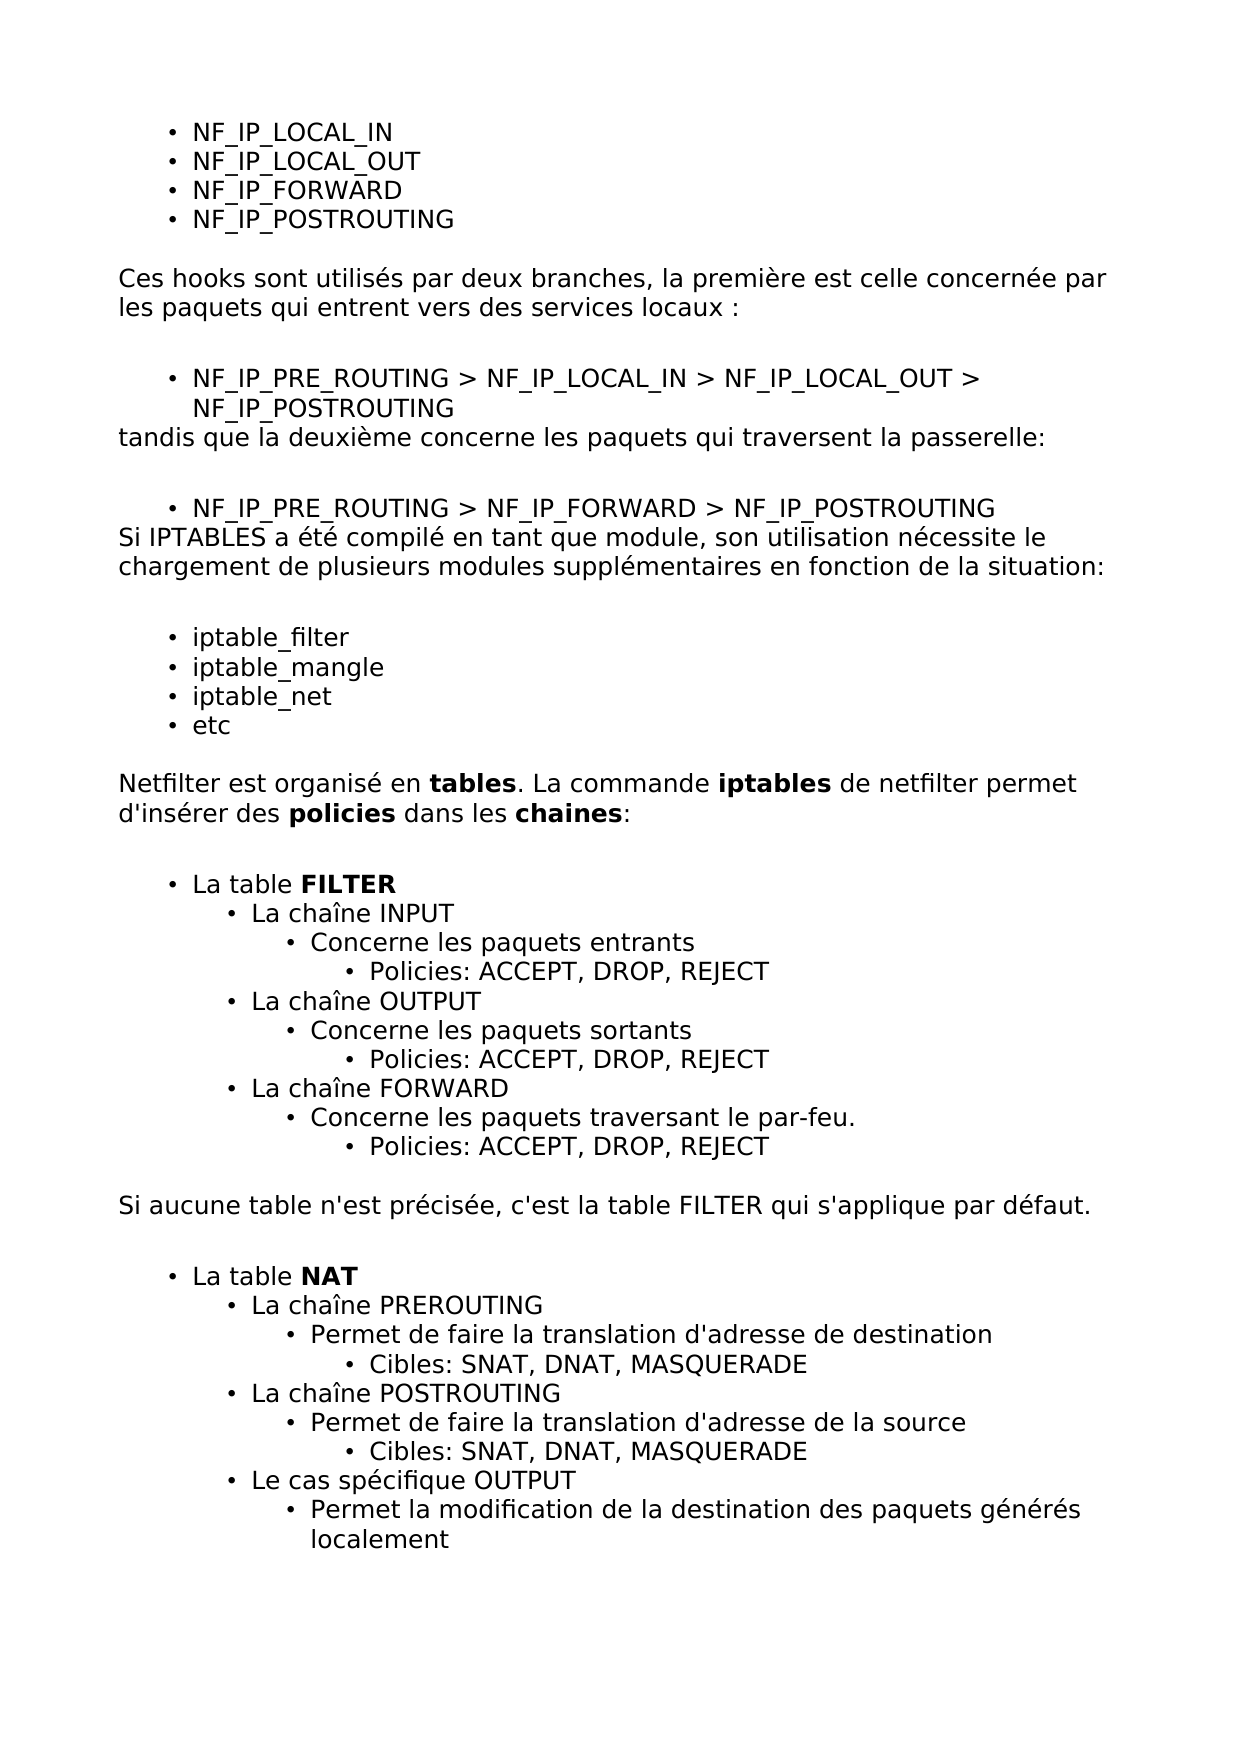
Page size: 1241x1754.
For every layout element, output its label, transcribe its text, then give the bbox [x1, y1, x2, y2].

list NF_IP_PRE_ROUTING > NF_IP_FORWARD > NF_IP_POSTROUTING [177, 494, 1122, 523]
list La chaîne OUTPUT [236, 987, 1122, 1016]
list Policies: ACCEPT, DROP, REJECT [354, 1045, 1122, 1074]
list La chaîne POSTROUTING [236, 1379, 1122, 1408]
list Cibles: SNAT, DNAT, MASQUERADE [354, 1350, 1122, 1379]
list Concerne les paquets sortants [295, 1016, 1122, 1045]
list Cibles: SNAT, DNAT, MASQUERADE [354, 1437, 1122, 1466]
text tandis que la deuxième concerne les paquets qui traversent la passerelle: [118, 423, 1122, 452]
text Ces hooks sont utilisés par deux branches, la première est celle concernée par les paquets qui entrent vers des services locaux : [118, 264, 1122, 323]
list Concerne les paquets entrants [295, 928, 1122, 957]
list NF_IP_LOCAL_OUT [177, 147, 1122, 176]
list La table NAT [177, 1262, 1122, 1291]
list Permet la modification de la destination des paquets générés localement [295, 1496, 1122, 1554]
list La table FILTER [177, 870, 1122, 899]
list Concerne les paquets traversant le par-feu. [295, 1103, 1122, 1132]
list Permet de faire la translation d'adresse de destination [295, 1321, 1122, 1350]
list iptable_mangle [177, 653, 1122, 682]
list iptable_filter [177, 623, 1122, 653]
list Policies: ACCEPT, DROP, REJECT [354, 957, 1122, 987]
list La chaîne INPUT [236, 899, 1122, 928]
list etc [177, 711, 1122, 740]
text Netfilter est organisé en tables. La commande iptables de netfilter permet d'insérer des policies dans les chaines: [118, 770, 1122, 828]
list iptable_net [177, 682, 1122, 711]
list La chaîne PREROUTING [236, 1291, 1122, 1321]
list Policies: ACCEPT, DROP, REJECT [354, 1132, 1122, 1162]
text Si IPTABLES a été compilé en tant que module, son utilisation nécessite le chargement de plusieurs modules supplémentaires en fonction de la situation: [118, 523, 1122, 582]
list La chaîne FORWARD [236, 1074, 1122, 1103]
list NF_IP_LOCAL_IN [177, 118, 1122, 147]
list Le cas spécifique OUTPUT [236, 1466, 1122, 1496]
list NF_IP_FORWARD [177, 176, 1122, 206]
text Si aucune table n'est précisée, c'est la table FILTER qui s'applique par défaut. [118, 1191, 1122, 1220]
list NF_IP_POSTROUTING [177, 206, 1122, 235]
list Permet de faire la translation d'adresse de la source [295, 1408, 1122, 1437]
list NF_IP_PRE_ROUTING > NF_IP_LOCAL_IN > NF_IP_LOCAL_OUT > NF_IP_POSTROUTING [177, 364, 1122, 423]
